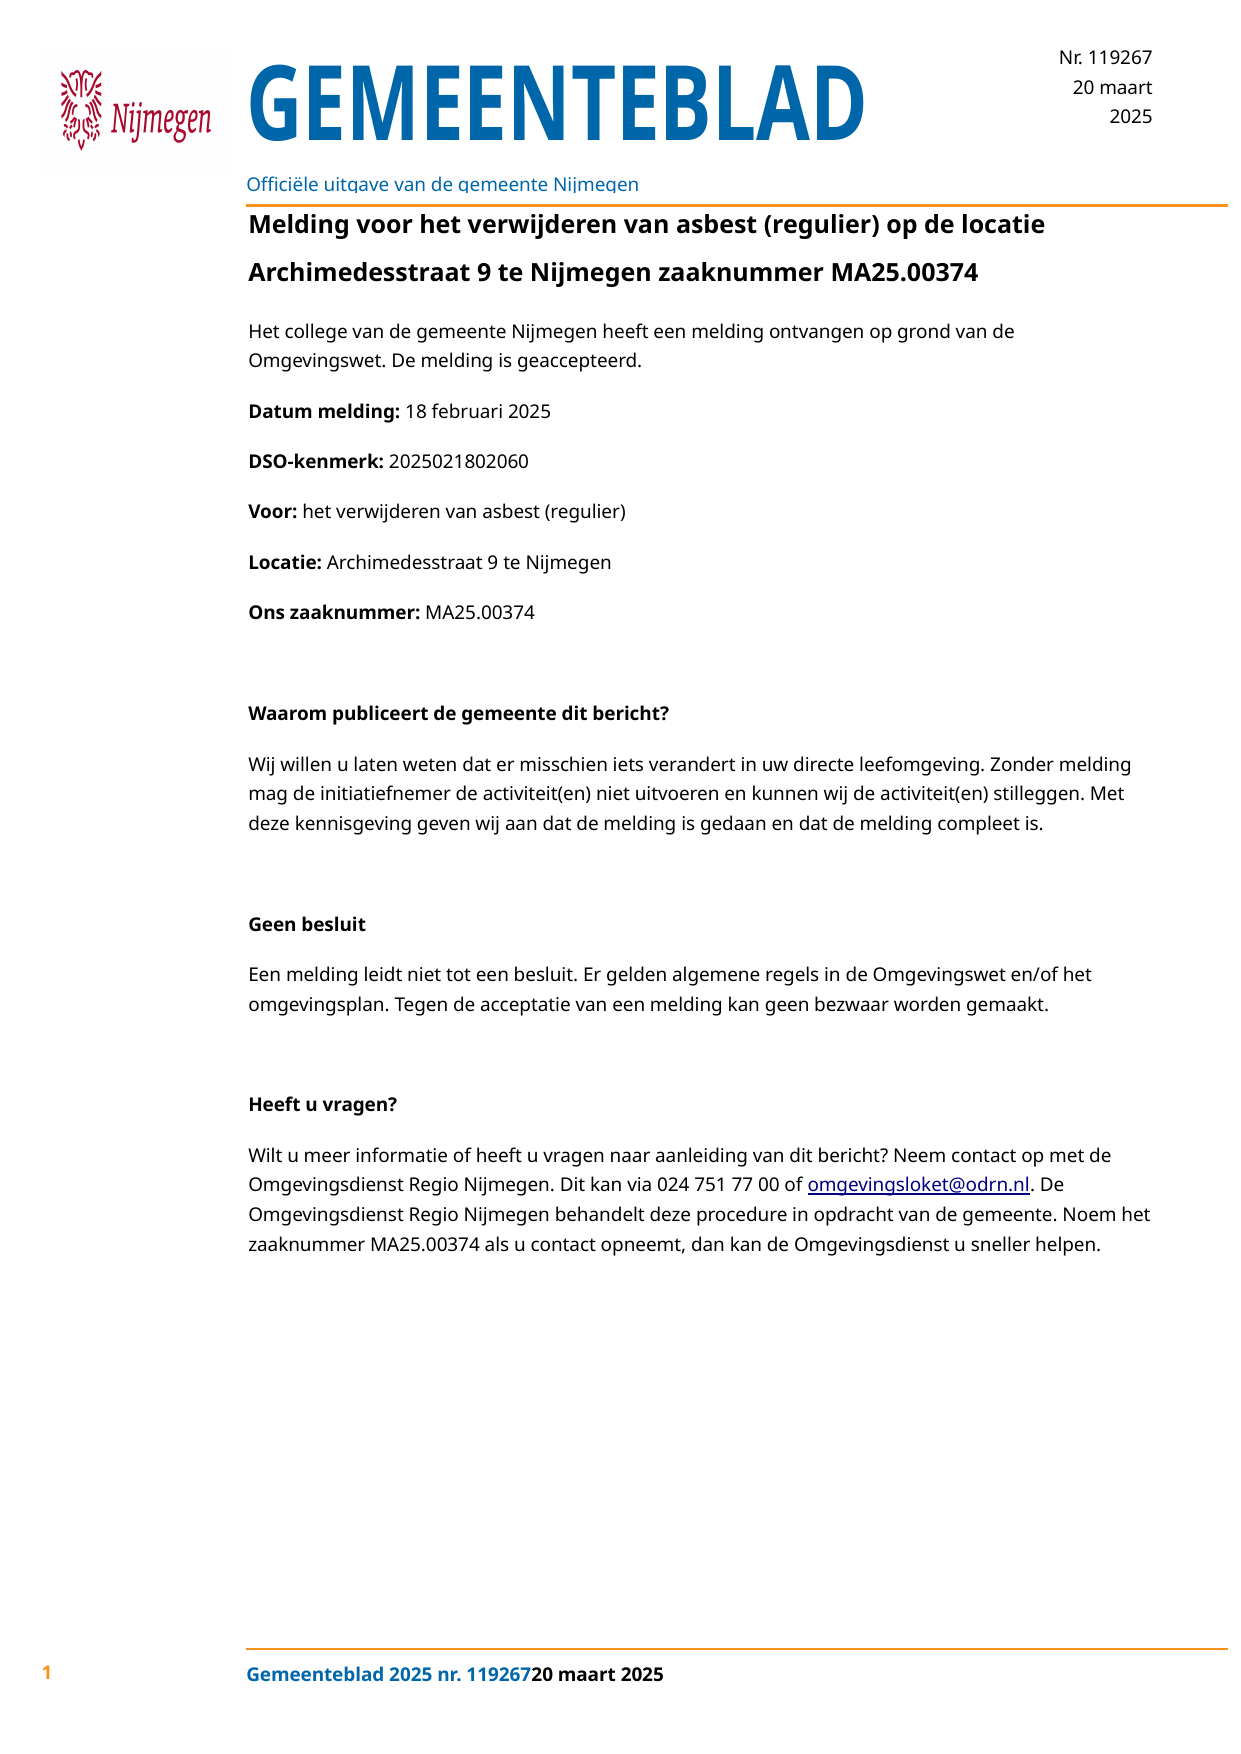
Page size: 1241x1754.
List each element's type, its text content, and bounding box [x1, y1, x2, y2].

text Een melding leidt niet tot een besluit. Er gelden algemene regels in de Omgevingswet en/of het omgevingsplan. Tegen de acceptatie van een melding kan geen bezwaar worden gemaakt. [248, 961, 1152, 1017]
text Ons zaaknummer: MA25.00374 [248, 599, 1152, 625]
text Heeft u vragen? [248, 1092, 1152, 1117]
text Waarom publiceert de gemeente dit bericht? [248, 700, 1152, 726]
text Melding voor het verwijderen van asbest (regulier) op de locatie Archimedesstraat 9 te Nijmegen zaaknummer MA25.00374 [248, 207, 1152, 288]
text Voor: het verwijderen van asbest (regulier) [248, 499, 1152, 524]
text Locatie: Archimedesstraat 9 te Nijmegen [248, 549, 1152, 575]
text Geen besluit [248, 911, 1152, 937]
picture [41, 47, 231, 172]
text DSO-kenmerk: 2025021802060 [248, 448, 1152, 474]
text Datum melding: 18 februari 2025 [248, 398, 1152, 424]
text Wilt u meer informatie of heeft u vragen naar aanleiding van dit bericht? Neem contact op met de Omgevingsdienst Regio Nijmegen. Dit kan via 024 751 77 00 of omgevingsloket@odrn.nl. De Omgevingsdienst Regio Nijmegen behandelt deze procedure in opdracht van de gemeente. Noem het zaaknummer MA25.00374 als u contact opneemt, dan kan de Omgevingsdienst u sneller helpen. [248, 1142, 1152, 1257]
text Wij willen u laten weten dat er misschien iets verandert in uw directe leefomgeving. Zonder melding mag de initiatiefnemer de activiteit(en) niet uitvoeren en kunnen wij de activiteit(en) stilleggen. Met deze kennisgeving geven wij aan dat de melding is gedaan en dat de melding compleet is. [248, 751, 1152, 836]
text Het college van de gemeente Nijmegen heeft een melding ontvangen op grond van de Omgevingswet. De melding is geaccepteerd. [248, 318, 1152, 373]
